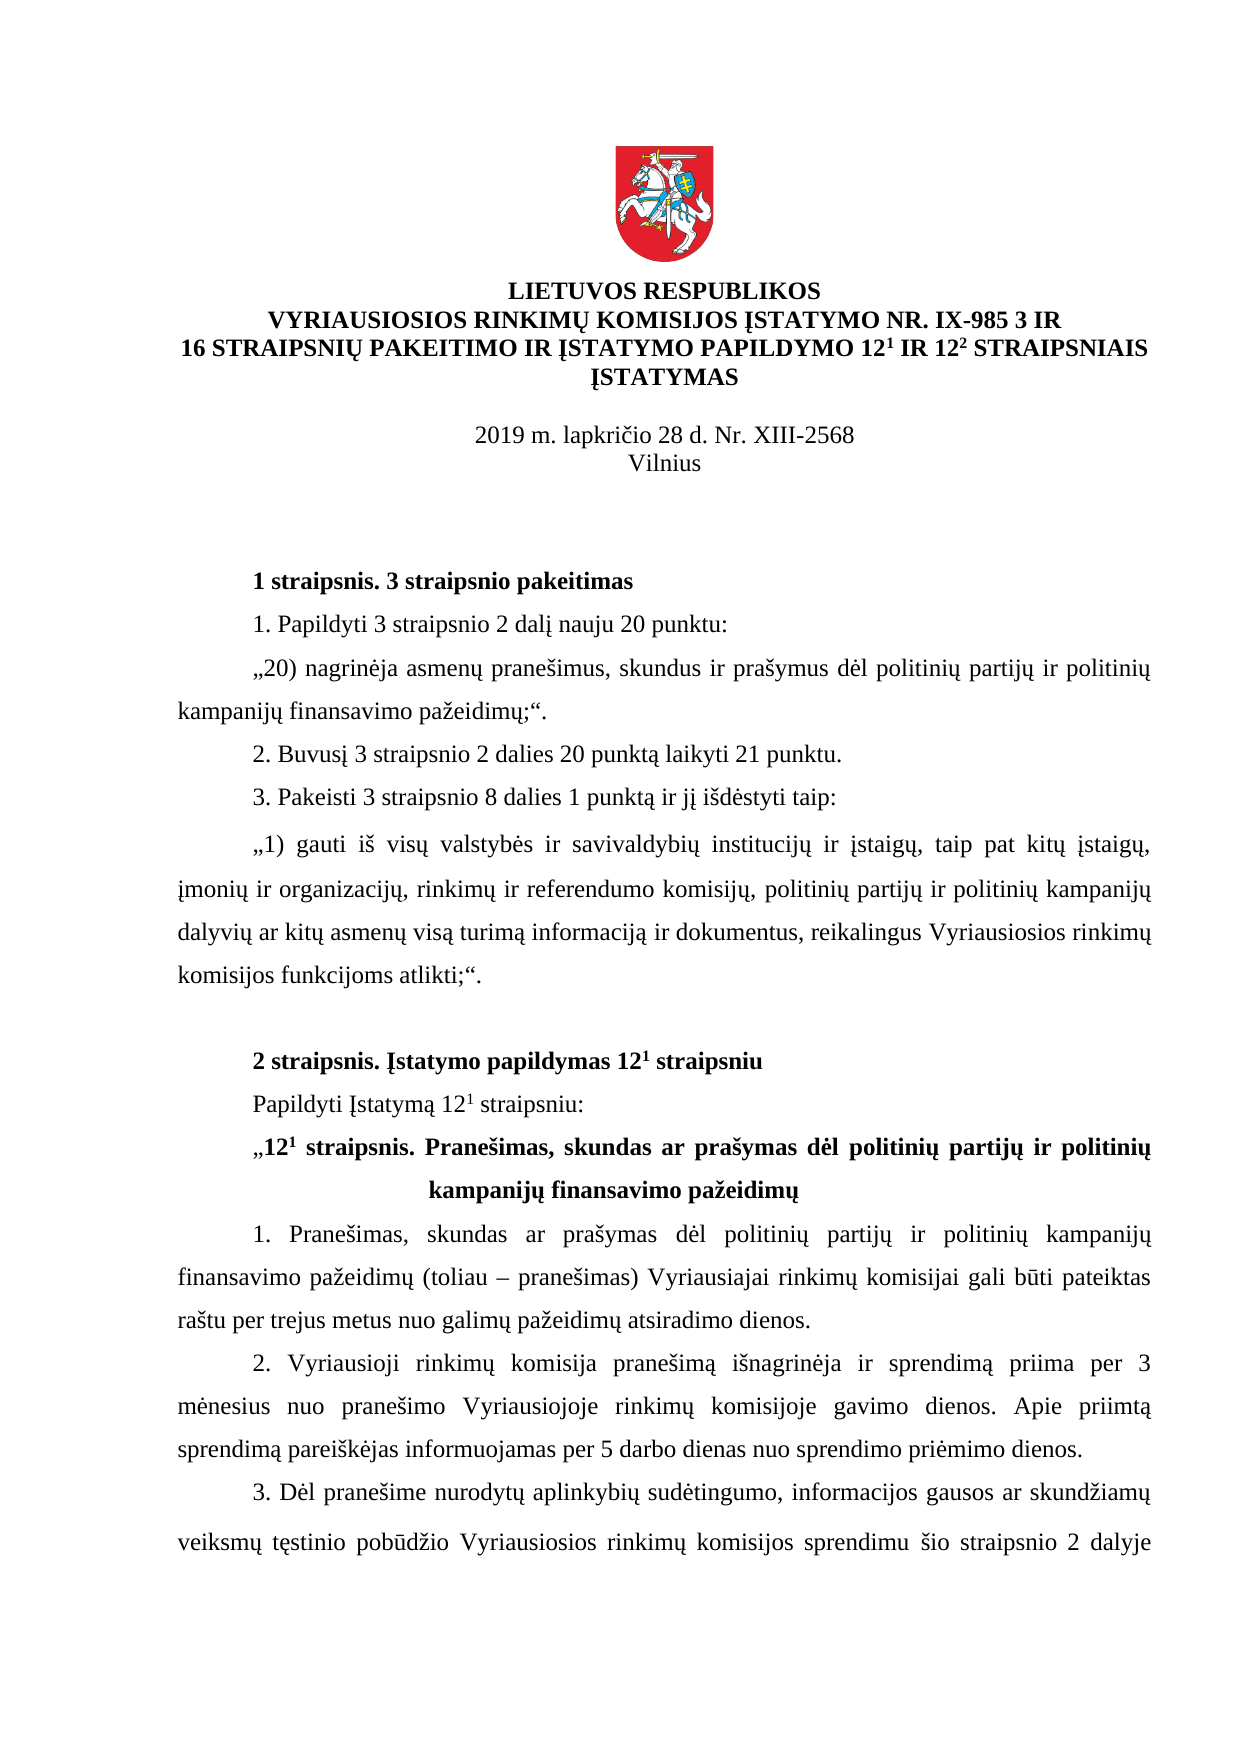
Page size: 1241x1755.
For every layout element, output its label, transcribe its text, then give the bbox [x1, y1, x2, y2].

text 3. Dėl pranešime nurodytų aplinkybių sudėtingumo, informacijos gausos ar skundžiamų veiksmų tęstinio pobūdžio Vyriausiosios rinkimų komisijos sprendimu šio straipsnio 2 dalyje [177, 1477, 1152, 1557]
text 2019 m. lapkričio 28 d. Nr. XIII-2568 [177, 420, 1152, 448]
text „20) nagrinėja asmenų pranešimus, skundus ir prašymus dėl politinių partijų ir politinių kampanijų finansavimo pažeidimų;“. [177, 653, 1152, 724]
text 2. Buvusį 3 straipsnio 2 dalies 20 punktą laikyti 21 punktu. [177, 739, 1152, 768]
text Vilnius [177, 448, 1152, 477]
text 2 straipsnis. Įstatymo papildymas 121 straipsniu [177, 1046, 1152, 1075]
text LIETUVOS RESPUBLIKOS [177, 276, 1152, 305]
text ĮSTATYMAS [177, 362, 1152, 391]
text VYRIAUSIOSIOS RINKIMŲ KOMISIJOS ĮSTATYMO NR. IX-985 3 IR 16 STRAIPSNIŲ PAKEITIMO IR ĮSTATYMO PAPILDYMO 121 IR 122 STRAIPSNIAIS [177, 305, 1152, 362]
text 1 straipsnis. 3 straipsnio pakeitimas [177, 566, 1152, 595]
text Papildyti Įstatymą 121 straipsniu: [177, 1089, 1152, 1118]
text 1. Papildyti 3 straipsnio 2 dalį nauju 20 punktu: [177, 609, 1152, 638]
text 3. Pakeisti 3 straipsnio 8 dalies 1 punktą ir jį išdėstyti taip: [177, 782, 1152, 811]
text „1) gauti iš visų valstybės ir savivaldybių institucijų ir įstaigų, taip pat kitų įstaigų, įmonių ir organizacijų, rinkimų ir referendumo komisijų, politinių partijų ir politinių kampanijų dalyvių ar kitų asmenų visą turimą informaciją ir dokumentus, reikalingus Vyriausiosios rinkimų komisijos funkcijoms atlikti;“. [177, 825, 1152, 989]
text 2. Vyriausioji rinkimų komisija pranešimą išnagrinėja ir sprendimą priima per 3 mėnesius nuo pranešimo Vyriausiojoje rinkimų komisijoje gavimo dienos. Apie priimtą sprendimą pareiškėjas informuojamas per 5 darbo dienas nuo sprendimo priėmimo dienos. [177, 1348, 1152, 1463]
text 1. Pranešimas, skundas ar prašymas dėl politinių partijų ir politinių kampanijų finansavimo pažeidimų (toliau – pranešimas) Vyriausiajai rinkimų komisijai gali būti pateiktas raštu per trejus metus nuo galimų pažeidimų atsiradimo dienos. [177, 1219, 1152, 1334]
text „121 straipsnis. Pranešimas, skundas ar prašymas dėl politinių partijų ir politinių kampanijų finansavimo pažeidimų [252, 1132, 1152, 1204]
